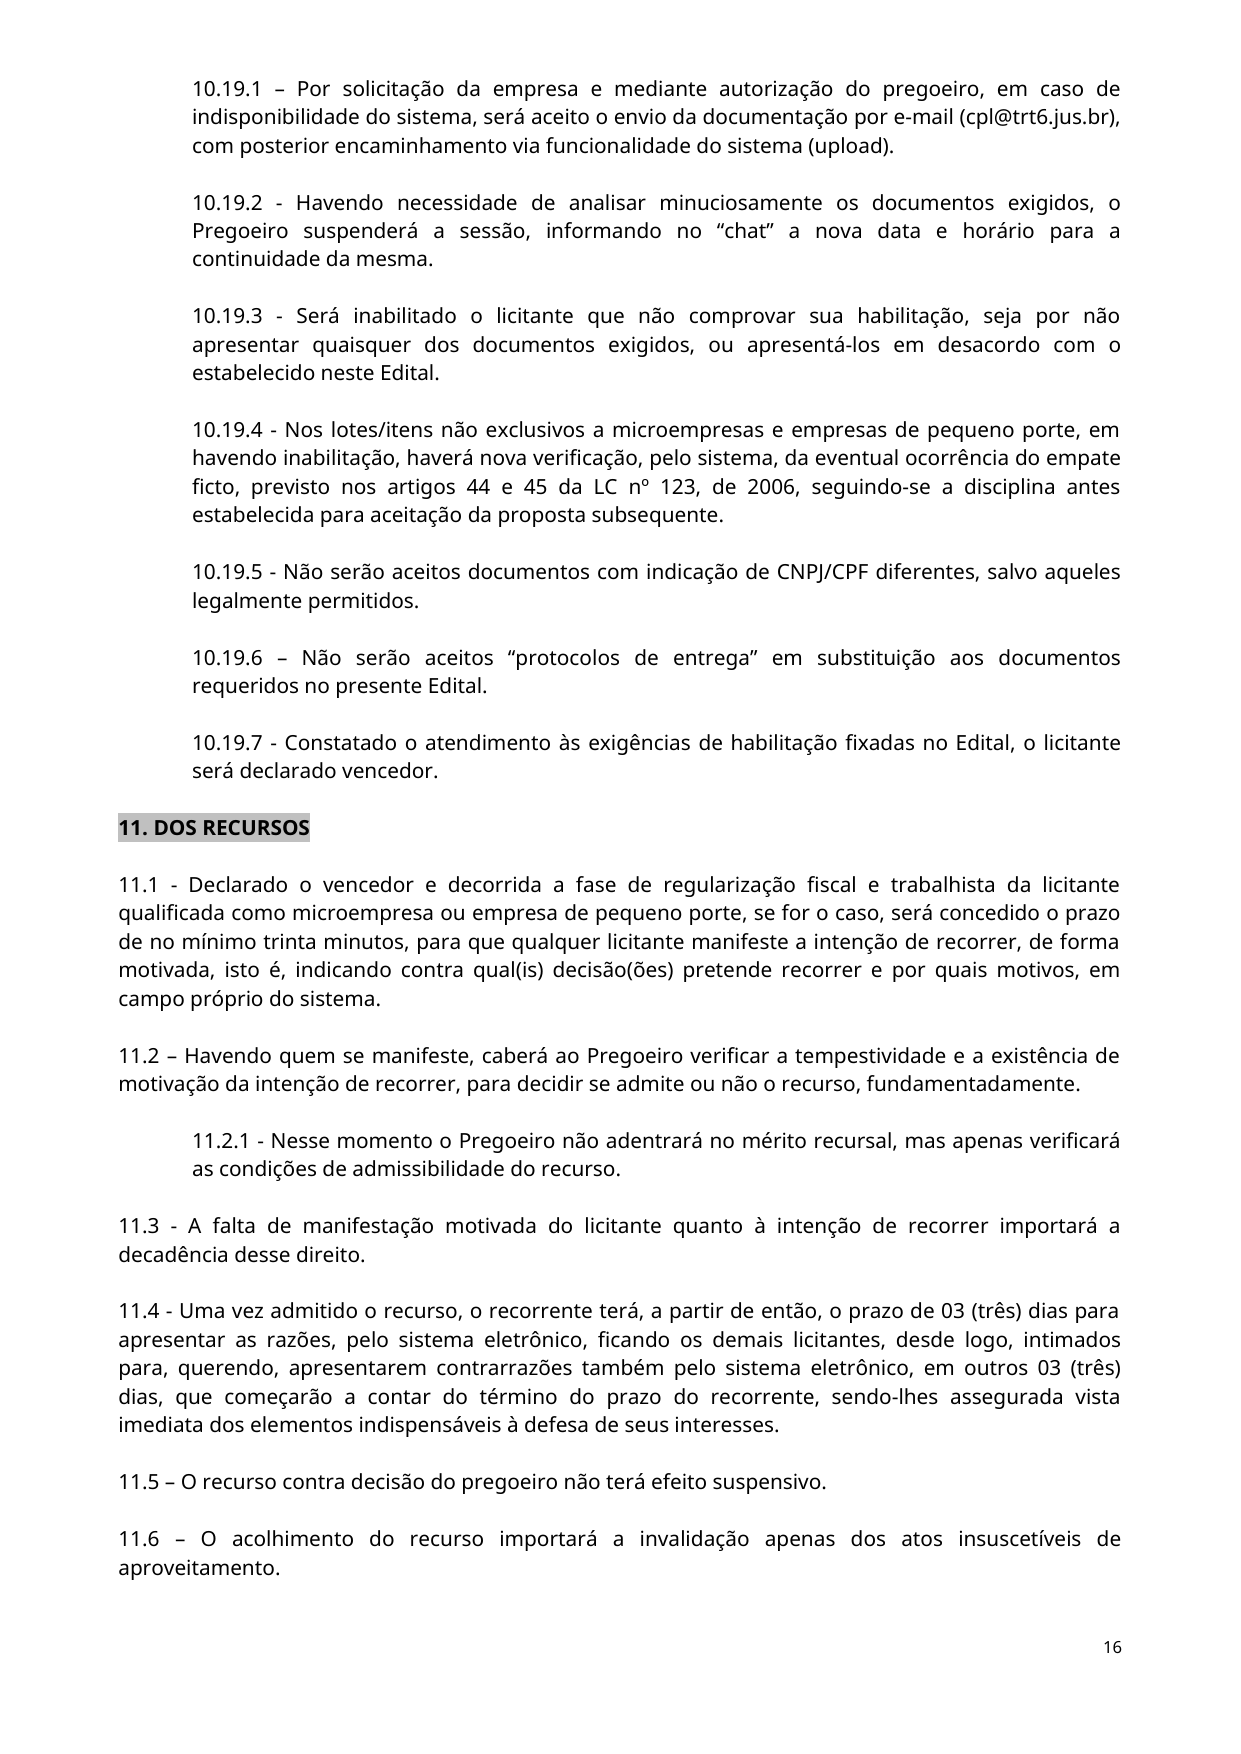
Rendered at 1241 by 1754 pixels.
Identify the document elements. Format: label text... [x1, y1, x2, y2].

text 10.19.3 - Será inabilitado o licitante que não comprovar sua habilitação, seja por não apresentar quaisquer dos documentos exigidos, ou apresentá-los em desacordo com o estabelecido neste Edital. [192, 301, 1122, 387]
list 10.19.5 - Não serão aceitos documentos com indicação de CNPJ/CPF diferentes, salvo aqueles legalmente permitidos. [192, 557, 1122, 614]
text 11.5 – O recurso contra decisão do pregoeiro não terá efeito suspensivo. [118, 1467, 1122, 1496]
text 11.2 – Havendo quem se manifeste, caberá ao Pregoeiro verificar a tempestividade e a existência de motivação da intenção de recorrer, para decidir se admite ou não o recurso, fundamentadamente. [118, 1041, 1122, 1098]
text 11. DOS RECURSOS [118, 813, 1122, 842]
text 10.19.2 - Havendo necessidade de analisar minuciosamente os documentos exigidos, o Pregoeiro suspenderá a sessão, informando no “chat” a nova data e horário para a continuidade da mesma. [192, 188, 1122, 273]
text 10.19.1 – Por solicitação da empresa e mediante autorização do pregoeiro, em caso de indisponibilidade do sistema, será aceito o envio da documentação por e-mail (cpl@trt6.jus.br), com posterior encaminhamento via funcionalidade do sistema (upload). [192, 74, 1122, 159]
text 10.19.4 - Nos lotes/itens não exclusivos a microempresas e empresas de pequeno porte, em havendo inabilitação, haverá nova verificação, pelo sistema, da eventual ocorrência do empate ficto, previsto nos artigos 44 e 45 da LC nº 123, de 2006, seguindo-se a disciplina antes estabelecida para aceitação da proposta subsequente. [192, 415, 1122, 529]
text 11.6 – O acolhimento do recurso importará a invalidação apenas dos atos insuscetíveis de aproveitamento. [118, 1524, 1122, 1581]
text 11.3 - A falta de manifestação motivada do licitante quanto à intenção de recorrer importará a decadência desse direito. [118, 1211, 1122, 1268]
text 11.2.1 - Nesse momento o Pregoeiro não adentrará no mérito recursal, mas apenas verificará as condições de admissibilidade do recurso. [192, 1126, 1122, 1183]
text 11.1 - Declarado o vencedor e decorrida a fase de regularização fiscal e trabalhista da licitante qualificada como microempresa ou empresa de pequeno porte, se for o caso, será concedido o prazo de no mínimo trinta minutos, para que qualquer licitante manifeste a intenção de recorrer, de forma motivada, isto é, indicando contra qual(is) decisão(ões) pretende recorrer e por quais motivos, em campo próprio do sistema. [118, 870, 1122, 1012]
text 10.19.6 – Não serão aceitos “protocolos de entrega” em substituição aos documentos requeridos no presente Edital. [192, 643, 1122, 699]
text 10.19.7 - Constatado o atendimento às exigências de habilitação fixadas no Edital, o licitante será declarado vencedor. [192, 728, 1122, 785]
text 11.4 - Uma vez admitido o recurso, o recorrente terá, a partir de então, o prazo de 03 (três) dias para apresentar as razões, pelo sistema eletrônico, ficando os demais licitantes, desde logo, intimados para, querendo, apresentarem contrarrazões também pelo sistema eletrônico, em outros 03 (três) dias, que começarão a contar do término do prazo do recorrente, sendo-lhes assegurada vista imediata dos elementos indispensáveis à defesa de seus interesses. [118, 1297, 1122, 1439]
